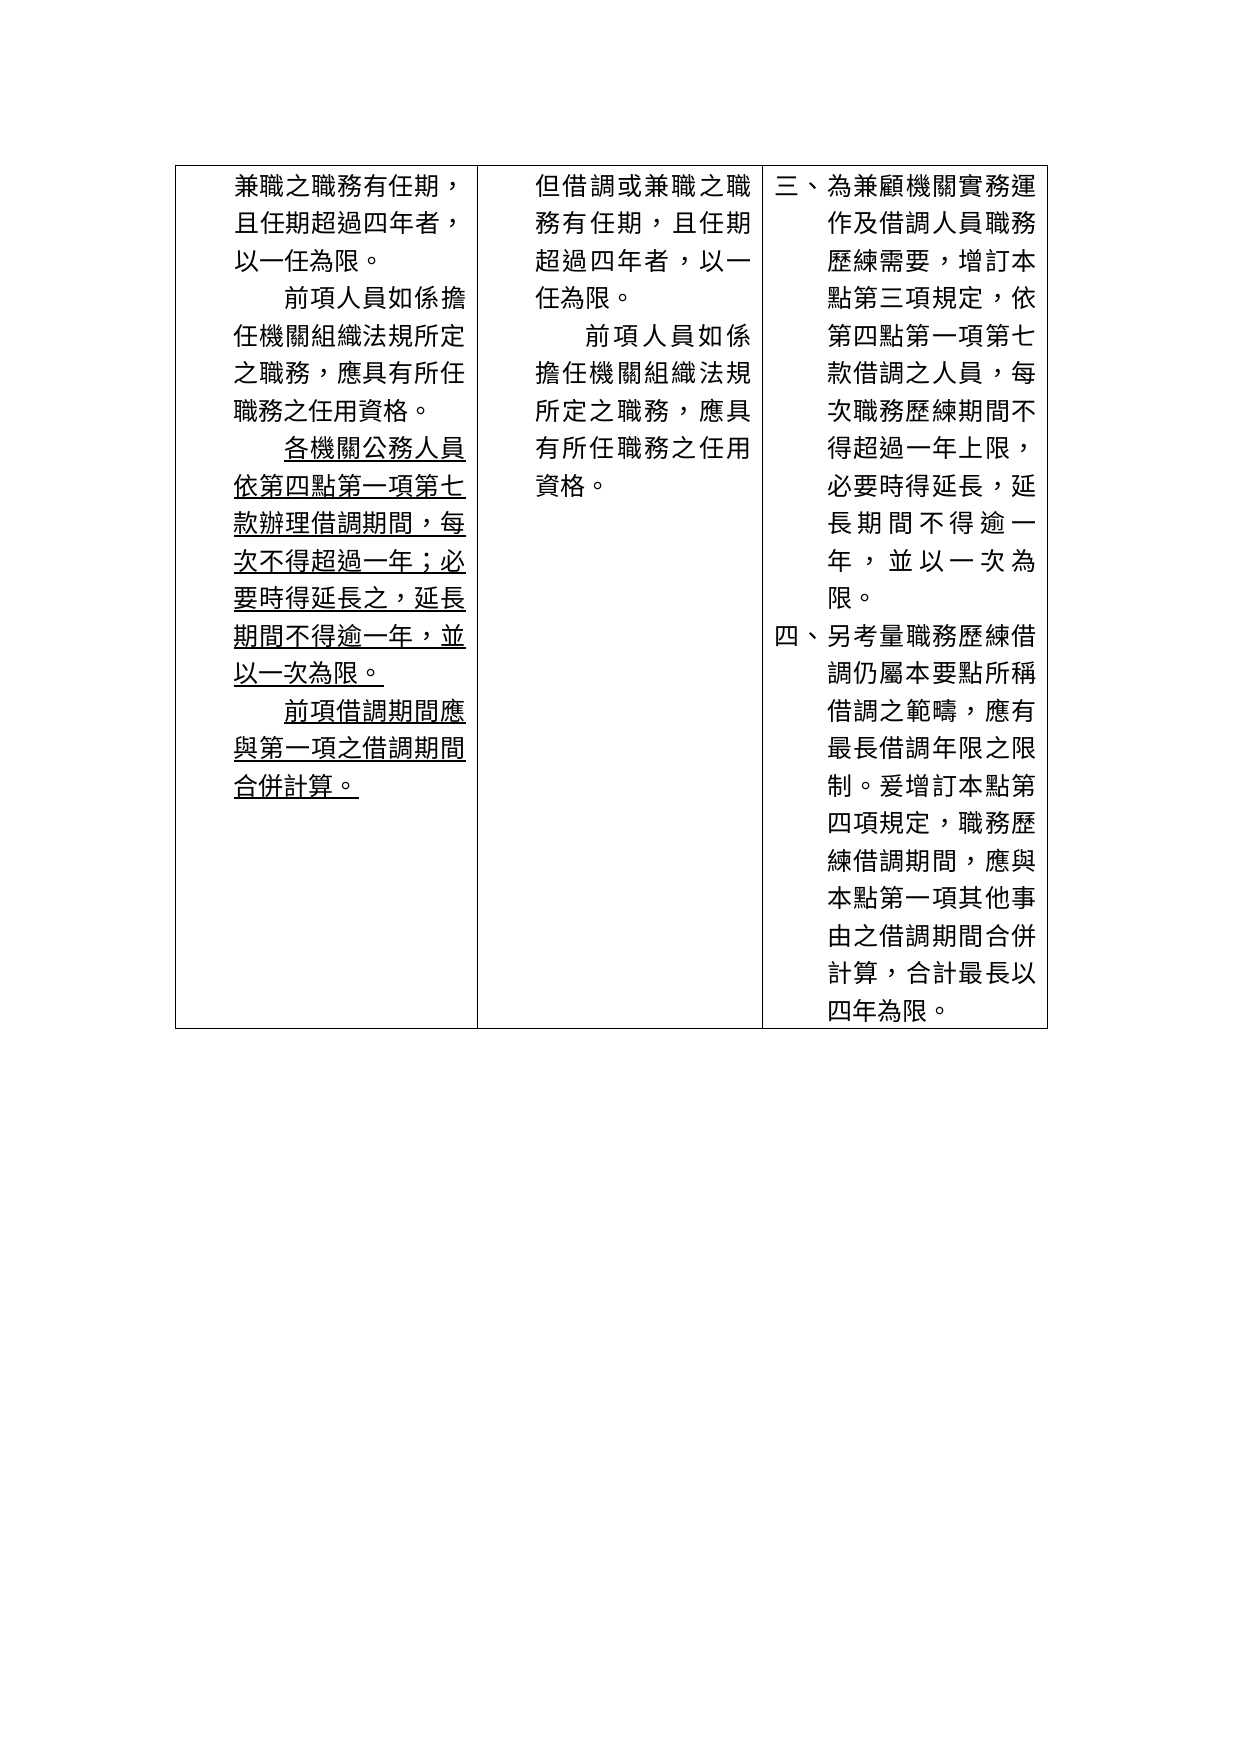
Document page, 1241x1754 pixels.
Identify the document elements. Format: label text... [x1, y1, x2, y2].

table_cell 三、為兼顧機關實務運作及借調人員職務歷練需要，增訂本點第三項規定，依第四點第一項第七款借調之人員，每次職務歷練期間不得超過一年上限，必要時得延長，延長期間不得逾一年，並以一次為限。 四、另考量職務歷練借調仍屬本要點所稱借調之範疇，應有最長借調年限之限制。爰增訂本點第四項規定，職務歷練借調期間，應與本點第一項其他事由之借調期間合併計算，合計最長以四年為限。 [763, 166, 1047, 1028]
table_cell 兼職之職務有任期，且任期超過四年者，以一任為限。 前項人員如係擔任機關組織法規所定之職務，應具有所任職務之任用資格。 各機關公務人員依第四點第一項第七款辦理借調期間，每次不得超過一年；必要時得延長之，延長期間不得逾一年，並以一次為限。 前項借調期間應與第一項之借調期間合併計算。 [176, 166, 477, 1028]
table_cell 但借調或兼職之職務有任期，且任期超過四年者，以一任為限。 前項人員如係擔任機關組織法規所定之職務，應具有所任職務之任用資格。 [478, 166, 762, 1028]
